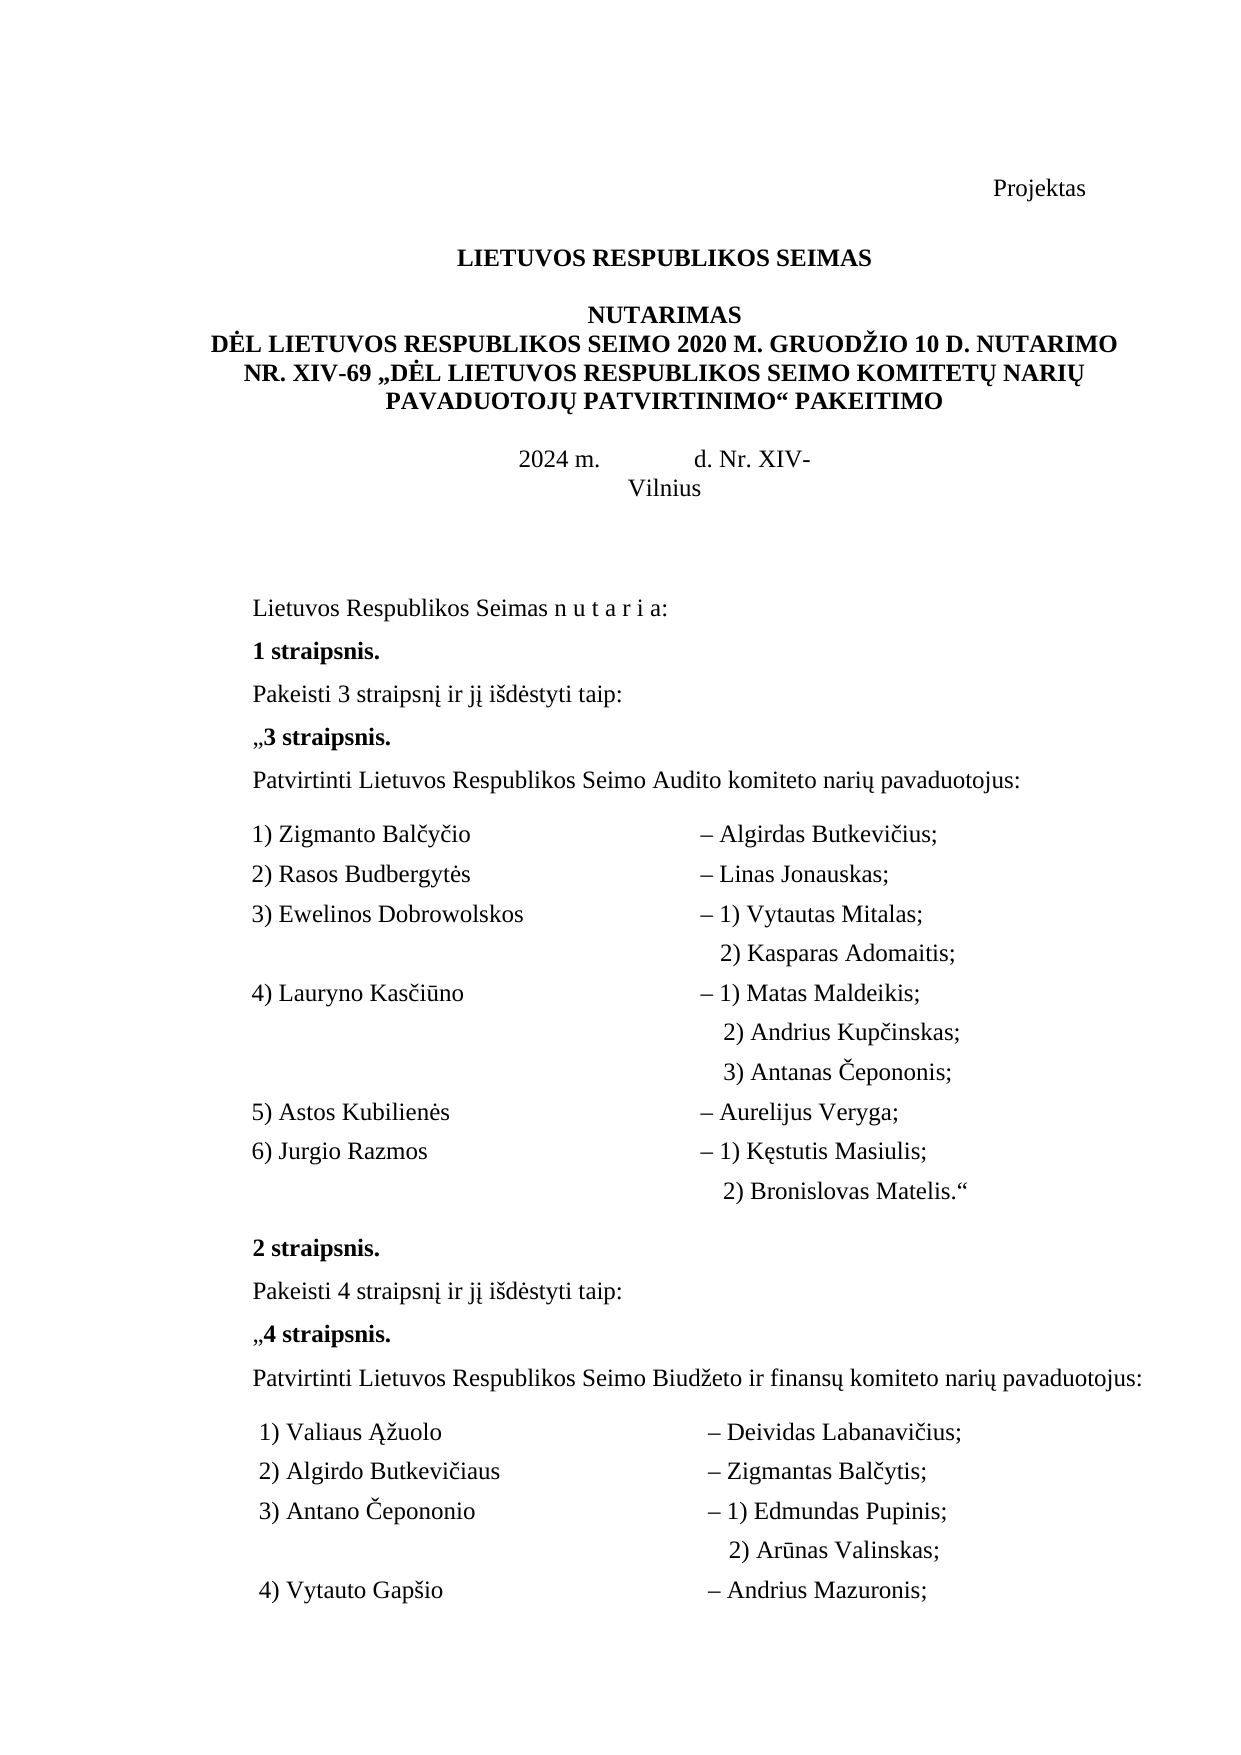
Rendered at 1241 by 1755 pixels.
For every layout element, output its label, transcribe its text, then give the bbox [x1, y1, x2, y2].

table_cell 5) Astos Kubilienės [248, 1086, 697, 1125]
table_cell – 1) Matas Maldeikis; 2) Andrius Kupčinskas; 3) Antanas Čepononis; [697, 967, 1163, 1086]
table_header 1) Zigmanto Balčyčio [248, 809, 697, 848]
text Vilnius [177, 473, 1152, 501]
text „3 straipsnis. [177, 722, 1152, 751]
table_cell – 1) Edmundas Pupinis; 2) Arūnas Valinskas; [697, 1485, 1163, 1564]
text Patvirtinti Lietuvos Respublikos Seimo Biudžeto ir finansų komiteto narių pavaduotojus: [177, 1363, 1152, 1391]
table_cell – 1) Kęstutis Masiulis; 2) Bronislovas Matelis.“ [697, 1125, 1163, 1204]
text 2 straipsnis. [177, 1233, 1152, 1262]
table_cell 4) Vytauto Gapšio [248, 1564, 697, 1604]
text 2024 m. d. Nr. XIV- [177, 444, 1152, 473]
text Pakeisti 4 straipsnį ir jį išdėstyti taip: [177, 1276, 1152, 1305]
table_cell 2) Algirdo Butkevičiaus [248, 1445, 697, 1485]
table_cell – 1) Vytautas Mitalas; 2) Kasparas Adomaitis; [697, 888, 1163, 967]
table_cell 4) Lauryno Kasčiūno [248, 967, 697, 1086]
text „4 straipsnis. [177, 1319, 1152, 1348]
table_cell 3) Ewelinos Dobrowolskos [248, 888, 697, 967]
text NUTARIMAS [177, 300, 1152, 329]
table_cell – Linas Jonauskas; [697, 848, 1163, 888]
table_cell 2) Rasos Budbergytės [248, 848, 697, 888]
table_header – Deividas Labanavičius; [697, 1406, 1163, 1445]
text Pakeisti 3 straipsnį ir jį išdėstyti taip: [177, 679, 1152, 708]
table_cell 3) Antano Čepononio [248, 1485, 697, 1564]
table_cell – Zigmantas Balčytis; [697, 1445, 1163, 1485]
table_header 1) Valiaus Ąžuolo [248, 1406, 697, 1445]
text Lietuvos Respublikos Seimas n u t a r i a: [177, 593, 1152, 622]
text Patvirtinti Lietuvos Respublikos Seimo Audito komiteto narių pavaduotojus: [177, 766, 1152, 794]
text Projektas [852, 173, 1152, 202]
table_cell – Aurelijus Veryga; [697, 1086, 1163, 1125]
table_cell 6) Jurgio Razmos [248, 1125, 697, 1204]
table_header – Algirdas Butkevičius; [697, 809, 1163, 848]
text 1 straipsnis. [177, 636, 1152, 665]
text LIETUVOS RESPUBLIKOS SEIMAS [177, 243, 1152, 271]
table_cell – Andrius Mazuronis; [697, 1564, 1163, 1604]
text DĖL LIETUVOS RESPUBLIKOS SEIMO 2020 M. GRUODŽIO 10 D. NUTARIMO NR. XIV-69 „DĖL LIETUVOS RESPUBLIKOS SEIMO KOMITETŲ NARIŲ PAVADUOTOJŲ PATVIRTINIMO“ PAKEITIMO [177, 329, 1152, 415]
